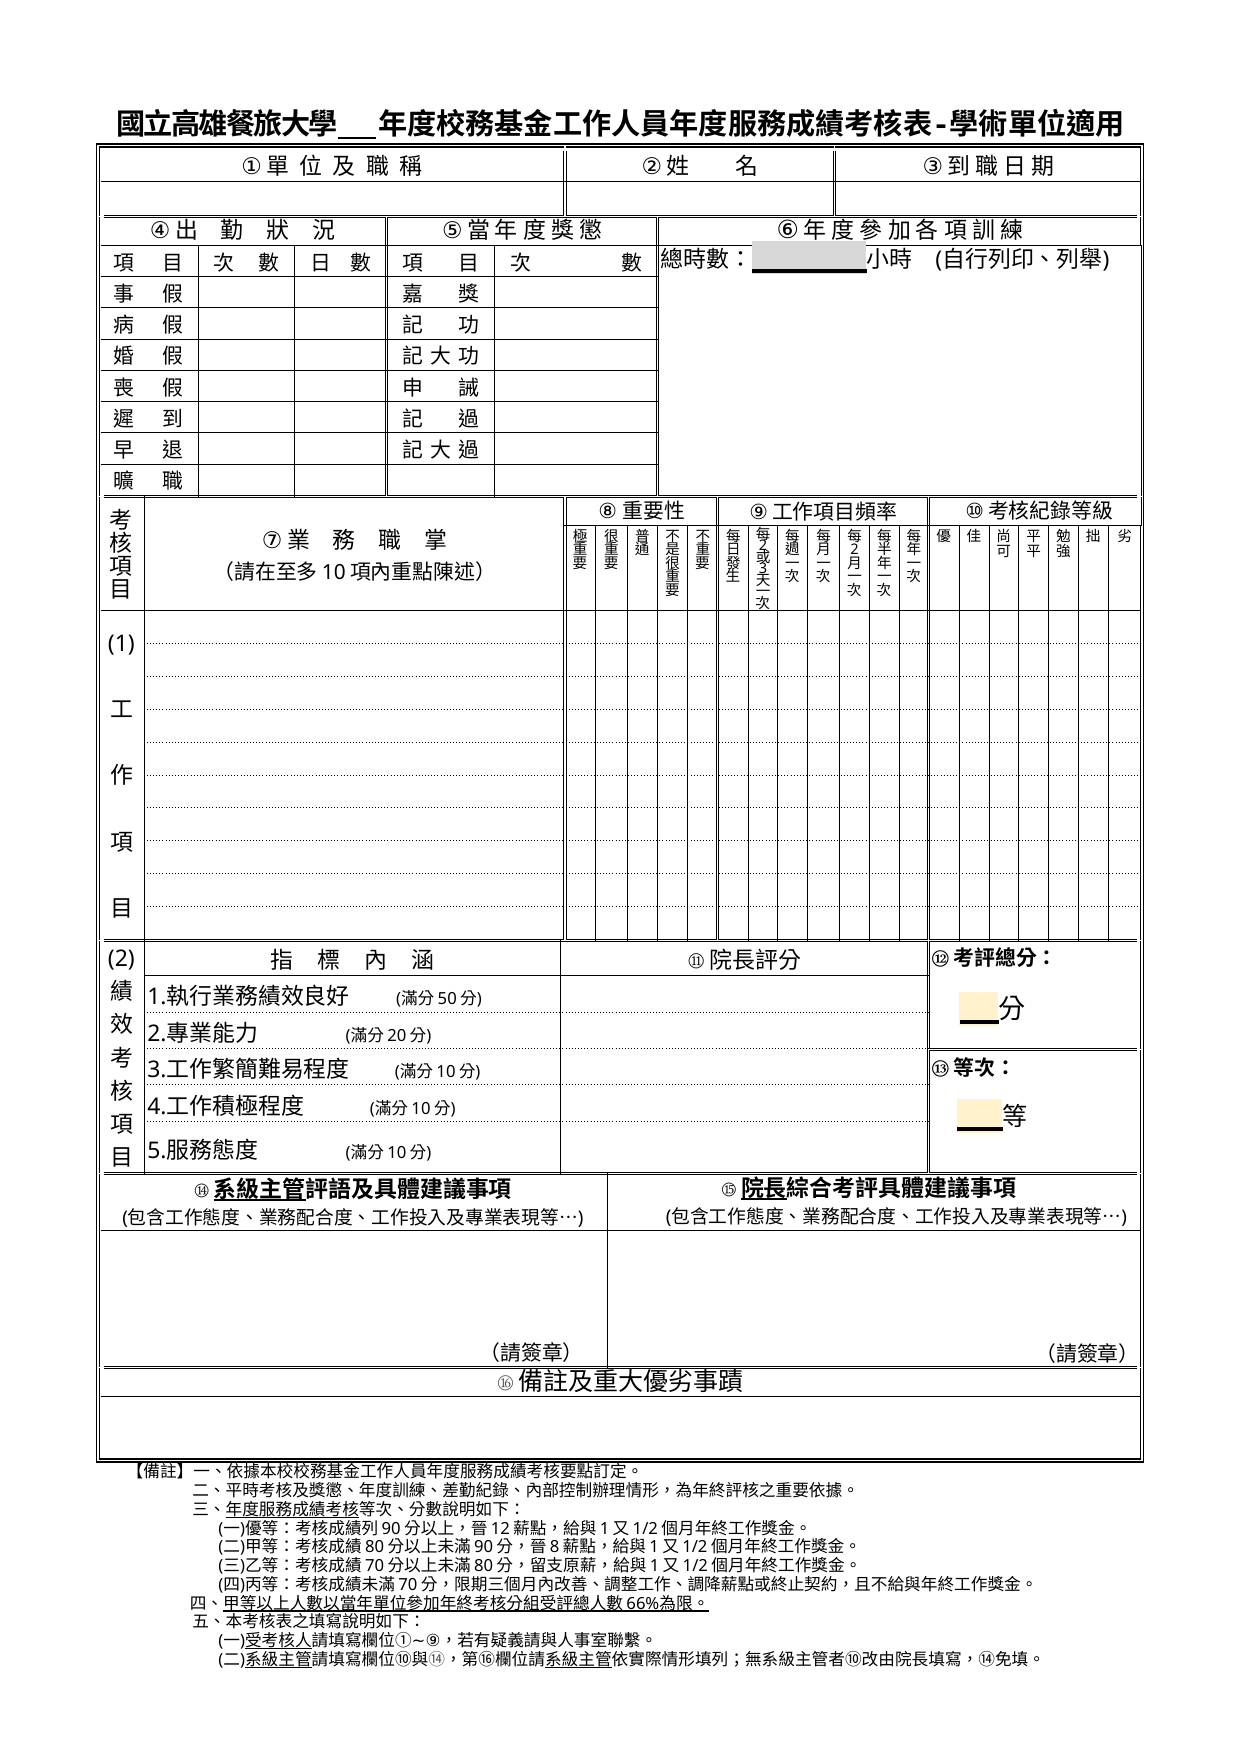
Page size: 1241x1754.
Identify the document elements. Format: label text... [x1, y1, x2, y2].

table_cell [808, 676, 839, 709]
table_cell [778, 709, 807, 742]
table_cell [495, 277, 656, 307]
table_cell [688, 906, 716, 938]
table_cell [778, 643, 807, 676]
table_cell [596, 906, 627, 938]
table_cell [295, 465, 385, 495]
table_cell [1049, 611, 1078, 643]
text (一)優等：考核成績列90分以上，晉12薪點，給與1又1/2個月年終工作獎金。 [118, 1519, 1122, 1538]
table_cell [1019, 676, 1048, 709]
table_cell [658, 807, 687, 840]
table_cell [749, 775, 777, 807]
text 三、年度服務成績考核等次、分數說明如下： [118, 1500, 1122, 1519]
table_cell [930, 775, 959, 807]
table_cell [719, 873, 748, 906]
table_cell [930, 807, 959, 840]
text 二、平時考核及獎懲、年度訓練、差勤紀錄、內部控制辦理情形，為年終評核之重要依據。 [118, 1482, 1122, 1500]
table_cell [628, 709, 657, 742]
table_cell [900, 873, 927, 906]
table_cell [900, 906, 927, 938]
table_cell [990, 709, 1018, 742]
table_cell 早退 [100, 433, 198, 463]
table_cell [930, 906, 959, 938]
table_cell [870, 873, 899, 906]
table_cell 5.服務態度 (滿分10分) [145, 1121, 560, 1172]
table_cell 次數 [495, 246, 656, 276]
table_cell [495, 465, 656, 495]
table_cell [960, 742, 989, 774]
table_cell ⑭系級主管評語及具體建議事項 (包含工作態度、業務配合度、工作投入及專業表現等…) [98, 1172, 607, 1229]
table_cell [596, 709, 627, 742]
table_cell [808, 807, 839, 840]
table_cell 尚 可 [990, 526, 1018, 610]
table_cell [749, 676, 777, 709]
table_cell [688, 840, 716, 873]
table_cell [388, 465, 494, 495]
table_cell [719, 840, 748, 873]
table_cell [567, 840, 595, 873]
table_cell ⑪院長評分 [561, 942, 927, 975]
table_cell [567, 807, 595, 840]
table_cell [495, 371, 656, 401]
table_header ③到 職 日 期 [835, 148, 1140, 181]
table_cell [1049, 775, 1078, 807]
table_cell [1079, 873, 1108, 906]
table_cell [145, 643, 563, 676]
table_cell [1079, 775, 1108, 807]
table_cell 考核項目 [100, 495, 144, 610]
table_cell [1109, 775, 1140, 807]
text (二)甲等：考核成績80分以上未滿90分，晉8薪點，給與1又1/2個月年終工作獎金。 [118, 1538, 1122, 1557]
table_cell [1079, 643, 1108, 676]
table_cell 項目 [388, 246, 494, 276]
table_cell [870, 742, 899, 774]
table_cell [840, 906, 869, 938]
table_cell [840, 840, 869, 873]
table_cell [1049, 906, 1078, 938]
table_cell （請簽章） [100, 1231, 607, 1366]
table_cell (1)工作項目 [100, 611, 144, 938]
table_cell [658, 643, 687, 676]
table_cell ⑧ 重要性 [567, 498, 716, 525]
table_cell [930, 611, 959, 643]
table_cell [295, 340, 385, 370]
table_cell [1049, 807, 1078, 840]
table_cell [840, 676, 869, 709]
table_cell 次數 [199, 246, 294, 276]
table_cell [749, 840, 777, 873]
table_cell [295, 277, 385, 307]
table_cell [900, 807, 927, 840]
table_cell [145, 709, 563, 742]
table_cell [1019, 775, 1048, 807]
table_cell [199, 308, 294, 338]
table_cell [960, 840, 989, 873]
table_cell [596, 742, 627, 774]
table_cell [567, 873, 595, 906]
table_cell ⑮院長綜合考評具體建議事項 (包含工作態度、業務配合度、工作投入及專業表現等…) [608, 1172, 1142, 1229]
table_cell [1079, 906, 1108, 938]
table_cell [495, 308, 656, 338]
table_cell [1049, 873, 1078, 906]
table_cell 很 重 要 [596, 526, 627, 610]
table_cell [960, 906, 989, 938]
table_cell [960, 873, 989, 906]
table_cell [930, 709, 959, 742]
table_cell [808, 709, 839, 742]
table_cell [628, 807, 657, 840]
table_cell [145, 873, 563, 906]
table_cell [688, 873, 716, 906]
table_cell ⑨工作項目頻率 [719, 498, 927, 525]
text (三)乙等：考核成績70分以上未滿80分，留支原薪，給與1又1/2個月年終工作獎金。 [118, 1557, 1122, 1575]
table_cell [1079, 709, 1108, 742]
table_cell [1109, 807, 1140, 840]
table_cell [930, 840, 959, 873]
table_cell [778, 775, 807, 807]
table_cell [688, 775, 716, 807]
table_cell ⑤當 年 度 獎 懲 [388, 218, 656, 245]
table_cell 優 [930, 526, 959, 610]
table_cell [719, 709, 748, 742]
table_cell [495, 402, 656, 432]
table_cell [870, 775, 899, 807]
table_cell 申誡 [388, 371, 494, 401]
table_cell ⑥年 度 參 加 各 項 訓 練 [657, 215, 1142, 245]
table_cell [1079, 676, 1108, 709]
table_cell [596, 840, 627, 873]
table_cell [145, 906, 563, 938]
table_cell [990, 873, 1018, 906]
table_cell 記大功 [388, 340, 494, 370]
table_cell [1019, 742, 1048, 774]
table_cell [990, 840, 1018, 873]
table_cell 每 2 月 一 次 [840, 526, 869, 610]
table_cell 極 重 要 [567, 526, 595, 610]
table_cell [840, 611, 869, 643]
table_cell [145, 807, 563, 840]
table_cell [628, 643, 657, 676]
text 五、本考核表之填寫說明如下： [118, 1613, 1122, 1632]
table_cell [960, 676, 989, 709]
table_cell [900, 742, 927, 774]
table_cell 1.執行業務績效良好 (滿分50分) [145, 976, 560, 1011]
table_cell [628, 873, 657, 906]
table_cell [840, 643, 869, 676]
table_cell [900, 611, 927, 643]
table_cell [1049, 742, 1078, 774]
table_cell [658, 611, 687, 643]
table_cell [658, 775, 687, 807]
table_cell [1049, 840, 1078, 873]
table_cell [100, 1397, 1140, 1458]
table_cell 遲到 [100, 402, 198, 432]
table_cell [778, 807, 807, 840]
table_cell [295, 433, 385, 463]
table_cell [749, 742, 777, 774]
table_cell 喪假 [100, 371, 198, 401]
table_cell [658, 906, 687, 938]
table_cell [596, 807, 627, 840]
text 四、甲等以上人數以當年單位參加年終考核分組受評總人數66%為限。 [118, 1594, 1122, 1613]
table_cell 每 月 一 次 [808, 526, 839, 610]
table_cell [658, 873, 687, 906]
table_cell [495, 340, 656, 370]
table_cell [1049, 643, 1078, 676]
table_cell [840, 775, 869, 807]
table_cell [930, 676, 959, 709]
table_cell [561, 1121, 927, 1172]
table_cell [596, 873, 627, 906]
table_cell [199, 277, 294, 307]
table_cell [567, 611, 595, 643]
table_cell [960, 709, 989, 742]
table_cell [960, 611, 989, 643]
table_cell [900, 840, 927, 873]
table_cell [870, 676, 899, 709]
table_cell [930, 873, 959, 906]
table_cell [1019, 643, 1048, 676]
table_cell （請簽章） [608, 1231, 1140, 1366]
table_cell [145, 676, 563, 709]
table_cell [778, 611, 807, 643]
table_cell [930, 643, 959, 676]
table_cell [749, 643, 777, 676]
table_cell 記大過 [388, 433, 494, 463]
table_cell [990, 807, 1018, 840]
table_cell [145, 840, 563, 873]
table_cell [1079, 742, 1108, 774]
text (二)系級主管請填寫欄位⑩與⑭，第⑯欄位請系級主管依實際情形填列；無系級主管者⑩改由院長填寫，⑭免填。 [118, 1650, 1122, 1669]
text (一)受考核人請填寫欄位①~⑨，若有疑義請與人事室聯繫。 [118, 1632, 1122, 1650]
table_cell ⑩考核紀錄等級 [930, 495, 1141, 525]
table_cell [778, 840, 807, 873]
table_cell [778, 906, 807, 938]
table_cell 每 週 一 次 [778, 526, 807, 610]
table_cell [688, 709, 716, 742]
table_cell [749, 873, 777, 906]
table_cell [658, 709, 687, 742]
table_cell [808, 906, 839, 938]
table_cell ⑬等次： 等 [928, 1048, 1142, 1172]
table_cell [688, 611, 716, 643]
table_cell 病假 [100, 308, 198, 338]
table_cell [100, 182, 563, 215]
table_cell [1109, 709, 1140, 742]
table_cell [1019, 873, 1048, 906]
table_cell [808, 840, 839, 873]
table_cell ⑯備註及重大優劣事蹟 [98, 1366, 1142, 1396]
table_cell [808, 873, 839, 906]
table_cell [688, 676, 716, 709]
table_cell 劣 [1109, 526, 1140, 610]
table_cell [840, 807, 869, 840]
table_cell [495, 433, 656, 463]
table_cell [145, 611, 563, 643]
table_cell (2)績效考核項目 [100, 939, 144, 1172]
table_cell [688, 807, 716, 840]
table_cell [561, 1084, 927, 1121]
table_cell [1019, 840, 1048, 873]
table_cell [295, 308, 385, 338]
table_cell [1109, 676, 1140, 709]
table_cell 拙 [1079, 526, 1108, 610]
table_cell [1019, 611, 1048, 643]
table_cell [145, 742, 563, 774]
table_cell [990, 643, 1018, 676]
table_cell [960, 807, 989, 840]
table_cell 普 通 [628, 526, 657, 610]
table_cell [808, 742, 839, 774]
table_cell [990, 611, 1018, 643]
table_cell [596, 775, 627, 807]
table_cell [628, 742, 657, 774]
table_cell [567, 775, 595, 807]
table_cell [719, 643, 748, 676]
table_cell 3.工作繁簡難易程度 (滿分10分) [145, 1048, 560, 1084]
table_cell 曠職 [100, 465, 198, 495]
table_cell [628, 775, 657, 807]
table_cell 平 平 [1019, 526, 1048, 610]
table_cell [870, 807, 899, 840]
table_cell 每 2 或 3 天 一 次 [749, 526, 777, 610]
table_cell [295, 371, 385, 401]
table_cell 指標內涵 [145, 942, 560, 975]
table_cell [840, 742, 869, 774]
table_cell [719, 676, 748, 709]
table_cell 記功 [388, 308, 494, 338]
table_cell [295, 402, 385, 432]
table_cell 每 半 年 一 次 [870, 526, 899, 610]
table_cell [1019, 709, 1048, 742]
table_cell [1109, 643, 1140, 676]
table_cell [1109, 906, 1140, 938]
table_cell [199, 340, 294, 370]
table_cell [990, 775, 1018, 807]
table_cell [658, 742, 687, 774]
table_cell [870, 643, 899, 676]
table_cell 總時數： 小時 (自行列印、列舉) [659, 246, 1141, 495]
table_cell [628, 906, 657, 938]
table_cell [567, 676, 595, 709]
table_cell [808, 643, 839, 676]
table_cell [567, 906, 595, 938]
table_cell ④出 勤 狀 況 [98, 215, 386, 245]
table_cell [628, 676, 657, 709]
table_cell [561, 976, 927, 1011]
table_cell [1079, 611, 1108, 643]
table_cell 事假 [100, 277, 198, 307]
text 【備註】一、依據本校校務基金工作人員年度服務成績考核要點訂定。 [118, 1463, 1122, 1482]
table_cell [749, 611, 777, 643]
table_cell [1109, 611, 1140, 643]
table_cell [561, 1011, 927, 1048]
table_cell [778, 873, 807, 906]
table_cell [749, 807, 777, 840]
table_cell [778, 676, 807, 709]
table_cell [778, 742, 807, 774]
table_cell [870, 906, 899, 938]
table_cell [749, 906, 777, 938]
table_cell [567, 182, 833, 215]
table_cell [1079, 840, 1108, 873]
table_cell [960, 643, 989, 676]
table_cell [990, 676, 1018, 709]
table_cell [749, 709, 777, 742]
table_cell [900, 709, 927, 742]
table_cell [199, 433, 294, 463]
table_cell [1109, 742, 1140, 774]
table_cell ⑫考評總分： 分 [930, 939, 1140, 1048]
table_cell [596, 611, 627, 643]
table_header ①單位及職稱 [98, 145, 565, 181]
table_cell 項目 [100, 246, 198, 276]
table_cell [1049, 709, 1078, 742]
table_cell [658, 676, 687, 709]
table_cell [840, 873, 869, 906]
table_cell 不 重 要 [688, 526, 716, 610]
table_cell [900, 775, 927, 807]
table_cell [836, 182, 1140, 215]
table_cell [596, 643, 627, 676]
table_cell [1049, 676, 1078, 709]
table_cell ⑦業 務 職 掌 （請在至多10項內重點陳述） [145, 498, 563, 610]
table_cell 日數 [295, 246, 385, 276]
table_cell [1019, 906, 1048, 938]
table_cell [808, 775, 839, 807]
table_cell [596, 676, 627, 709]
table_cell [1109, 873, 1140, 906]
table_header ②姓 名 [565, 145, 835, 181]
table_cell [567, 742, 595, 774]
table_cell [990, 906, 1018, 938]
table_cell [719, 906, 748, 938]
table_cell [561, 1048, 927, 1084]
table_cell [990, 742, 1018, 774]
table_cell [719, 775, 748, 807]
table_cell 婚假 [100, 340, 198, 370]
table_cell [628, 611, 657, 643]
table_cell [840, 709, 869, 742]
table_cell 不 是 很 重 要 [658, 526, 687, 610]
table_cell [930, 742, 959, 774]
table_cell [628, 840, 657, 873]
table_cell [199, 402, 294, 432]
table_cell [688, 643, 716, 676]
text (四)丙等：考核成績未滿70分，限期三個月內改善、調整工作、調降薪點或終止契約，且不給與年終工作獎金。 [118, 1575, 1122, 1594]
table_cell 記過 [388, 402, 494, 432]
table_cell 嘉獎 [388, 277, 494, 307]
table_cell 每 年 一 次 [900, 526, 927, 610]
table_cell [199, 371, 294, 401]
table_cell [719, 742, 748, 774]
table_cell [870, 840, 899, 873]
table_cell [808, 611, 839, 643]
table_cell 每 日 發 生 [719, 526, 748, 610]
table_cell [719, 611, 748, 643]
table_cell [900, 643, 927, 676]
table_cell 佳 [960, 526, 989, 610]
table_cell [1109, 840, 1140, 873]
table_cell 勉 強 [1049, 526, 1078, 610]
table_cell [567, 643, 595, 676]
table_cell [719, 807, 748, 840]
table_cell [870, 611, 899, 643]
table_cell [870, 709, 899, 742]
table_cell [688, 742, 716, 774]
table_cell [1079, 807, 1108, 840]
table_cell [960, 775, 989, 807]
table_cell [1019, 807, 1048, 840]
table_cell [658, 840, 687, 873]
table_cell 2.專業能力 (滿分20分) [145, 1011, 560, 1048]
text 國立高雄餐旅大學 年度校務基金工作人員年度服務成績考核表-學術單位適用 [93, 100, 1147, 143]
table_cell [567, 709, 595, 742]
table_cell [199, 465, 294, 495]
table_cell 4.工作積極程度 (滿分10分) [145, 1084, 560, 1121]
table_cell [900, 676, 927, 709]
table_cell [145, 775, 563, 807]
